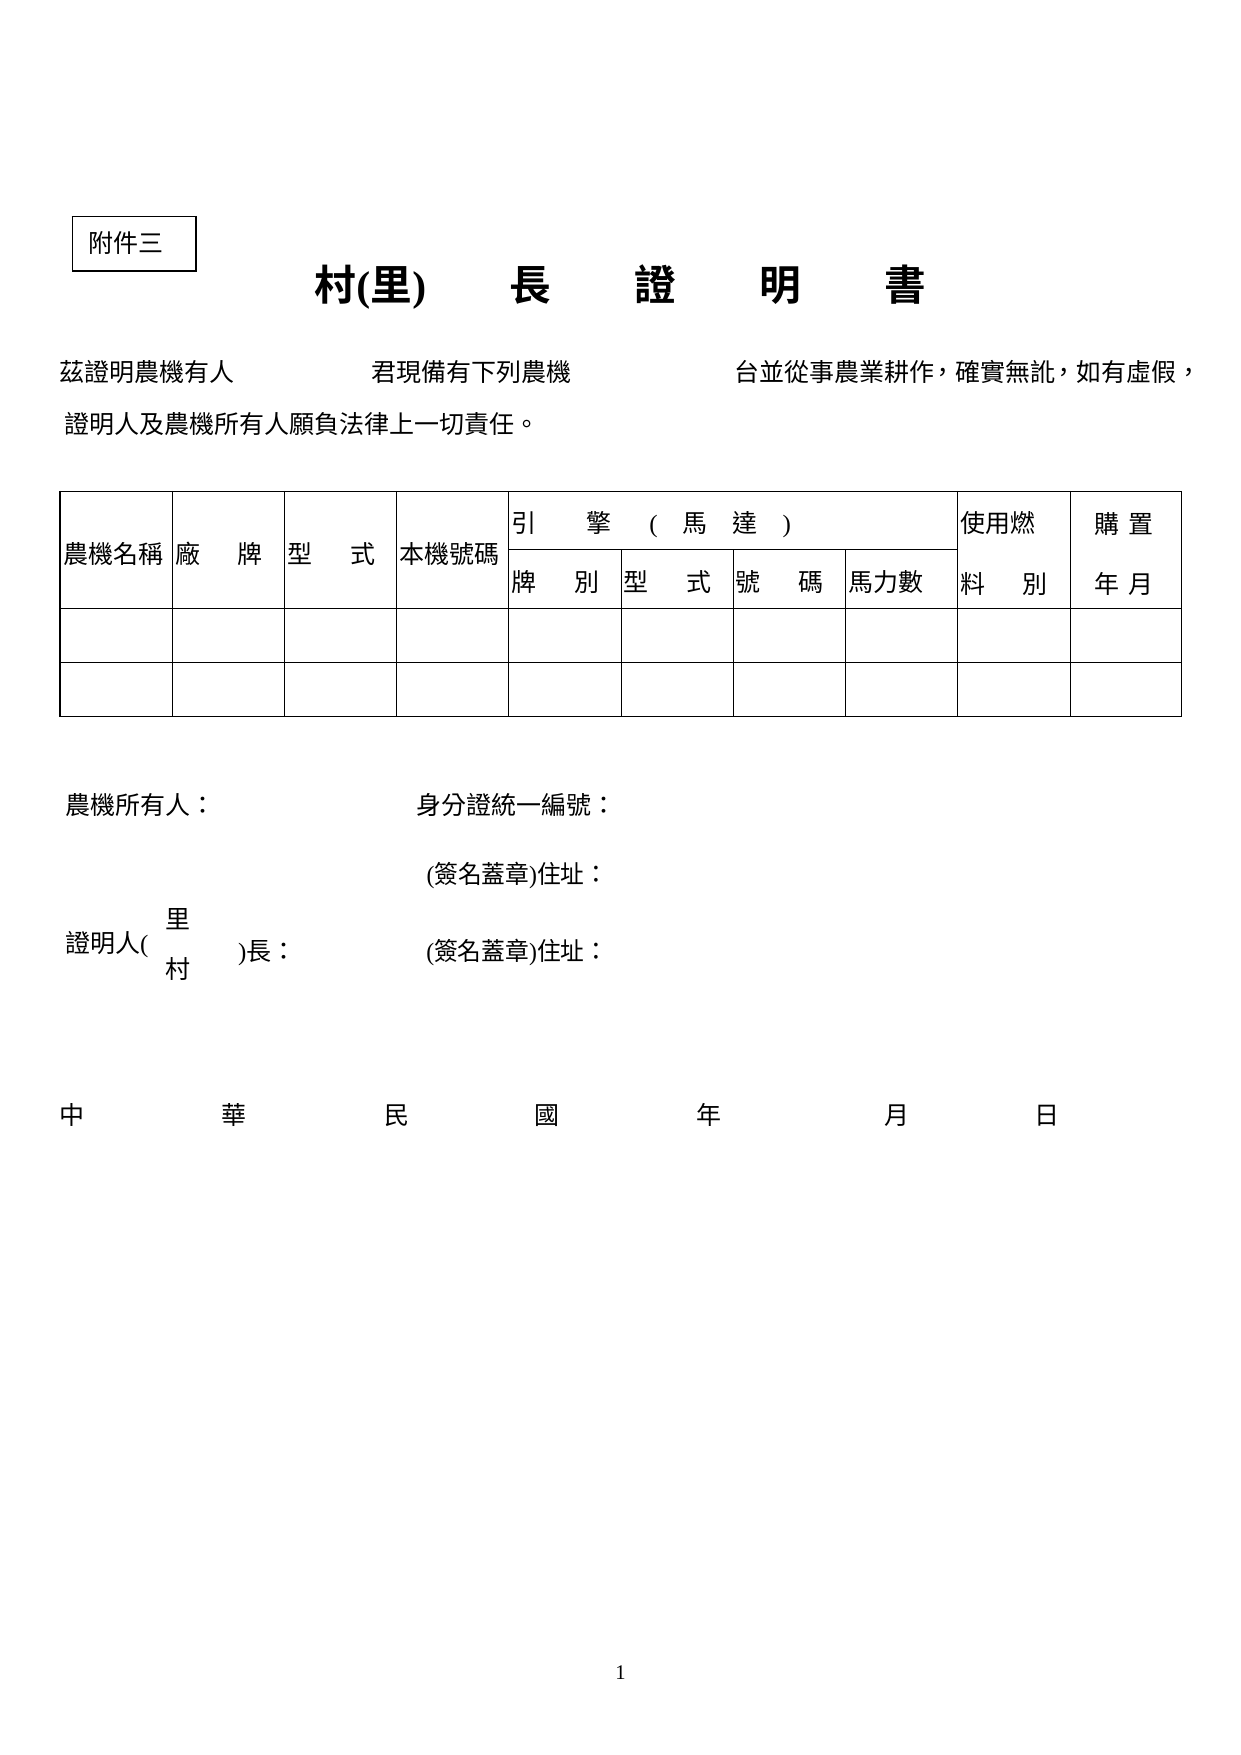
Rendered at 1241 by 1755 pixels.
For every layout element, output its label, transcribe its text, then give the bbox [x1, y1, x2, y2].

table_cell [397, 663, 508, 716]
text 村(里) 長 證 明 書 [48, 246, 1193, 313]
text 1 [48, 1660, 1193, 1684]
table_cell [734, 663, 845, 716]
table_header 農機名稱 [61, 492, 172, 607]
table_cell 馬力數 [846, 550, 957, 607]
text 中 華 民 國 年 月 日 [59, 1095, 1199, 1131]
table_cell [846, 663, 957, 716]
table_cell [285, 663, 396, 716]
text 里 [165, 904, 194, 935]
table_header 引 擎 ( 馬 達 ) [509, 492, 957, 549]
table_cell [61, 663, 172, 716]
table_cell [173, 609, 284, 662]
table_cell [173, 663, 284, 716]
table_cell [285, 609, 396, 662]
table_cell [1071, 609, 1181, 662]
table_cell [509, 609, 621, 662]
table_header 型 式 [285, 492, 396, 607]
table_cell [509, 663, 621, 716]
table_header 購 置 年 月 [1071, 492, 1181, 607]
table_cell [622, 609, 733, 662]
table_header 廠 牌 [173, 492, 284, 607]
table_cell 號 碼 [734, 550, 845, 607]
table_cell [958, 663, 1070, 716]
text )長： (簽名蓋章)住址： [210, 931, 608, 967]
table_header 使用燃 料 別 [958, 492, 1070, 607]
table_cell [397, 609, 508, 662]
text 附件三 [88, 224, 195, 260]
table_cell [734, 609, 845, 662]
table_header 本機號碼 [397, 492, 508, 607]
table_cell [622, 663, 733, 716]
text 農機所有人： 身分證統一編號： [65, 785, 1199, 821]
table_cell 型 式 [622, 550, 733, 607]
table_cell 牌 別 [509, 550, 621, 607]
table_cell [846, 609, 957, 662]
text 證明人( [65, 935, 194, 957]
text 茲證明農機有人 君現備有下列農機 台並從事農業耕作，確實無訛，如有虛假， 證明人及農機所有人願負法律上一切責任。 [59, 353, 1188, 441]
text 村(里) 長 證 明 書 [73, 217, 195, 270]
table_cell [958, 609, 1070, 662]
text 村 [165, 957, 194, 984]
text (簽名蓋章)住址： [210, 854, 608, 890]
table_cell [1071, 663, 1181, 716]
table_cell [61, 609, 172, 662]
